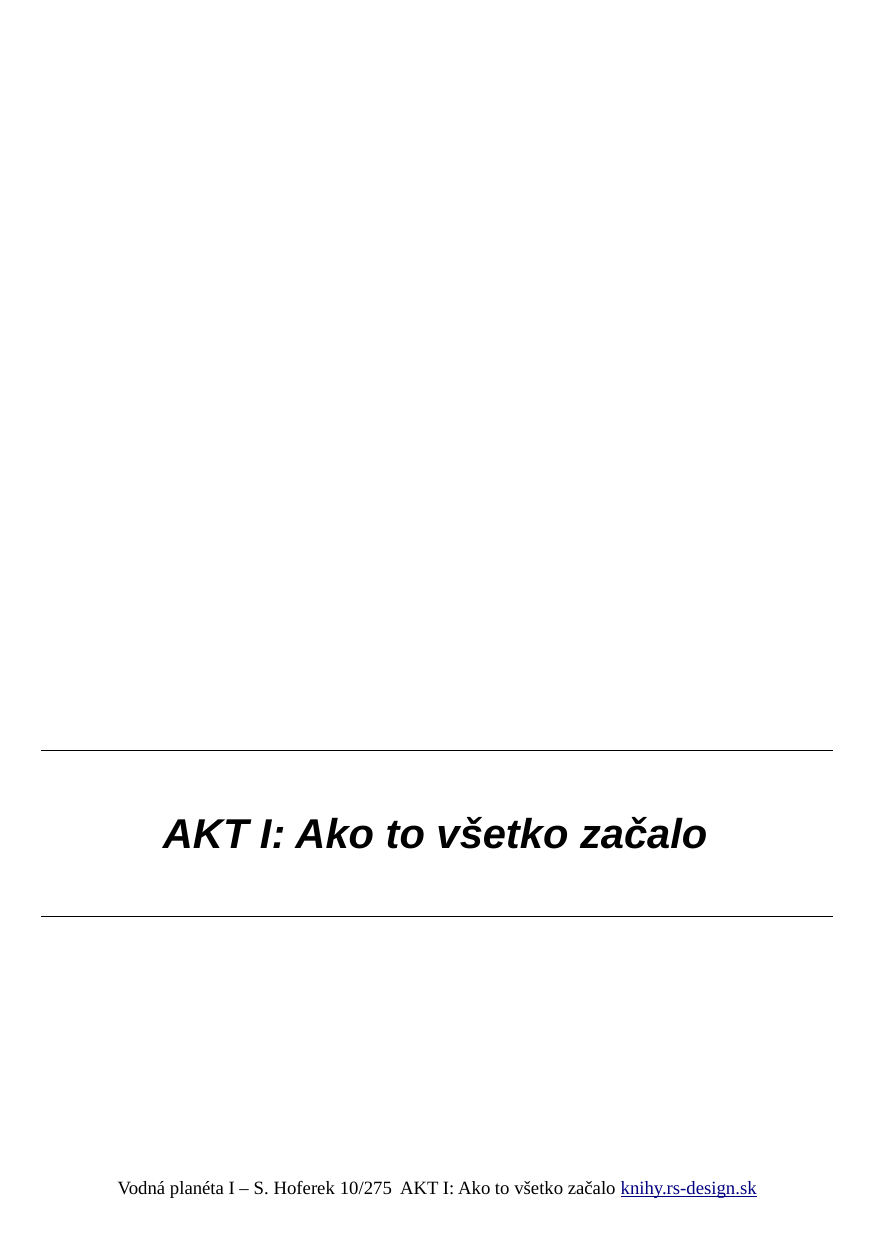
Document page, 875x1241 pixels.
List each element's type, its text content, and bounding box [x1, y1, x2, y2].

subtitle AKT I: Ako to všetko začalo [41, 751, 833, 916]
